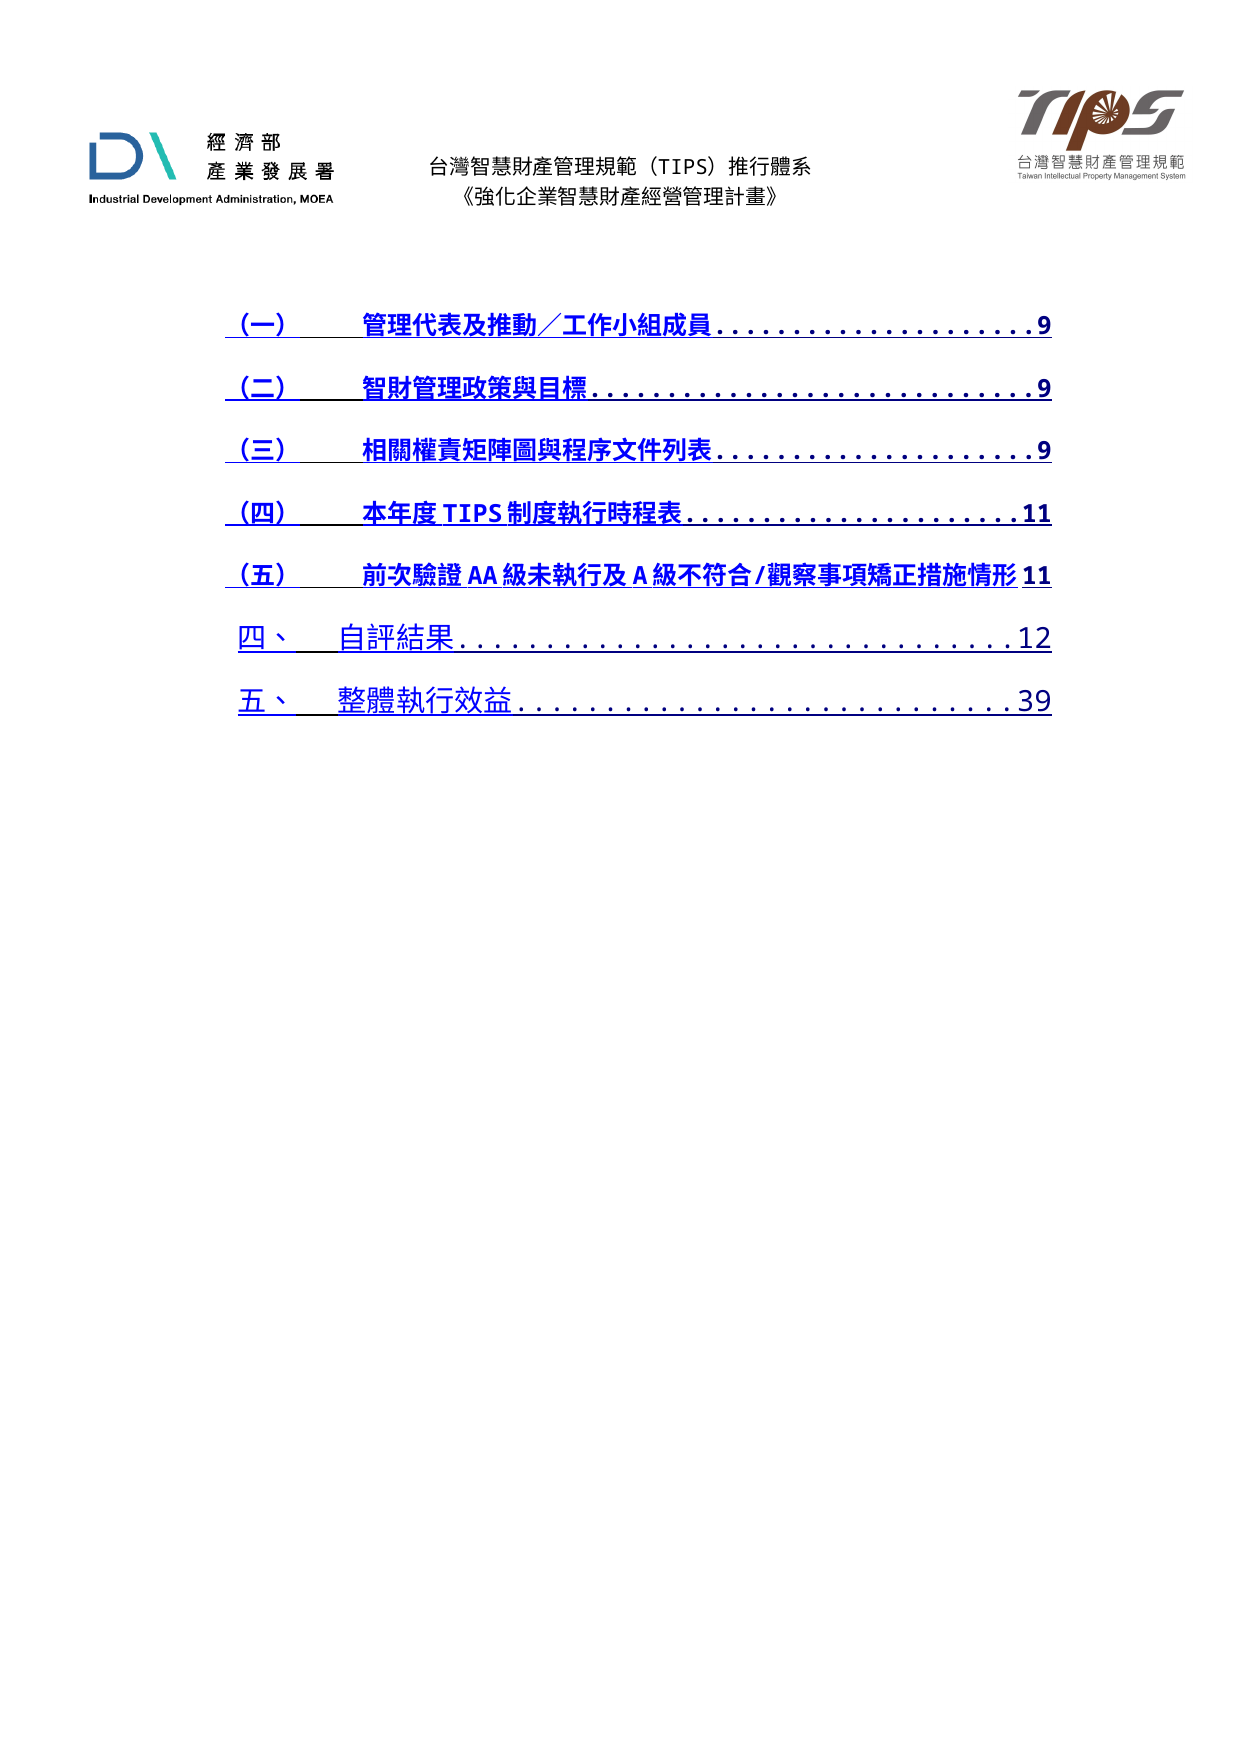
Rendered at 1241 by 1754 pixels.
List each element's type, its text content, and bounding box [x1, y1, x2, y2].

text （五） 前次驗證AA級未執行及A級不符合/觀察事項矯正措施情形 11 [225, 532, 1053, 594]
text （三） 相關權責矩陣圖與程序文件列表 9 [225, 407, 1053, 469]
text （一） 管理代表及推動／工作小組成員 9 [225, 282, 1053, 344]
text （二） 智財管理政策與目標 9 [225, 344, 1053, 407]
text 五、 整體執行效益 39 [237, 657, 1053, 719]
text （四） 本年度TIPS制度執行時程表 11 [225, 469, 1053, 532]
text 四、 自評結果 12 [237, 594, 1053, 657]
